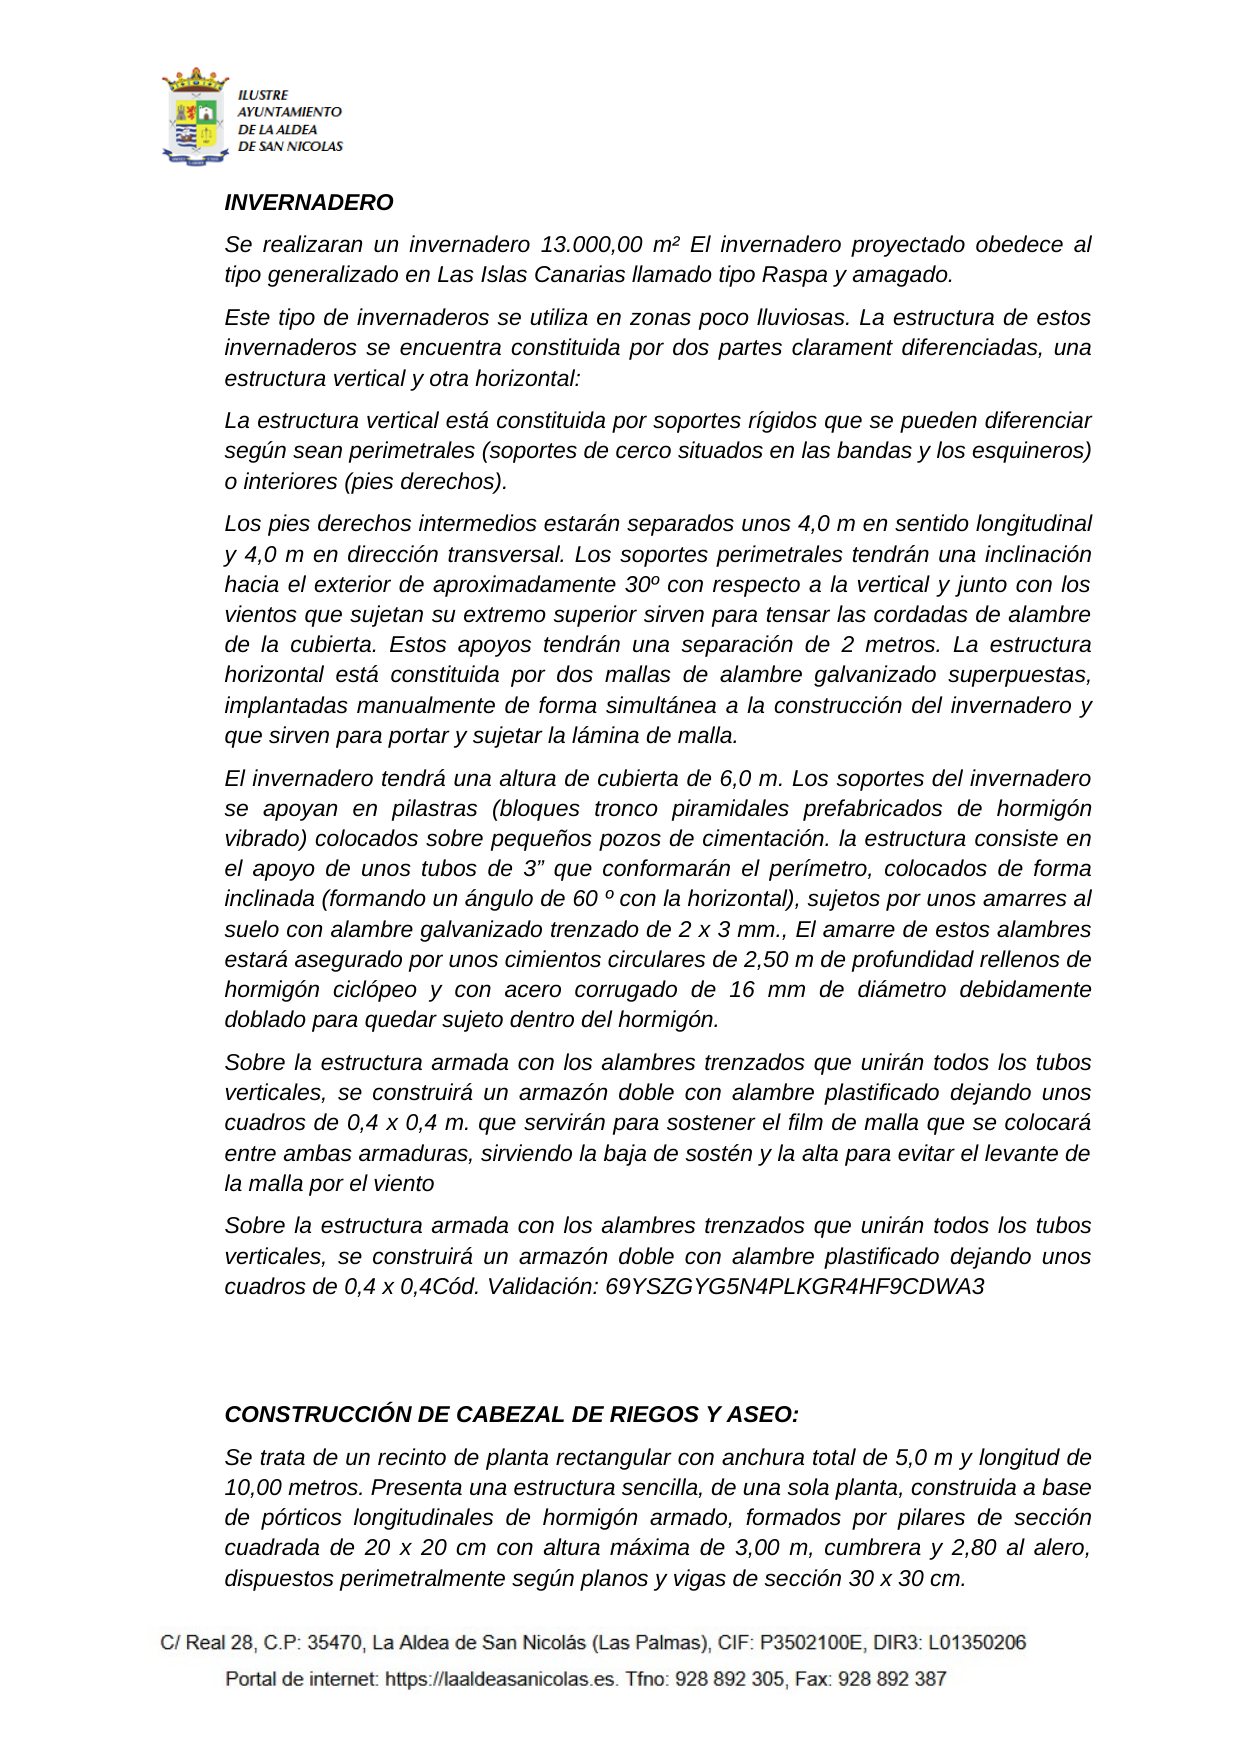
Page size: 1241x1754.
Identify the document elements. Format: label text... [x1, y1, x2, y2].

text La estructura vertical está constituida por soportes rígidos que se pueden diferenciar según sean perimetrales (soportes de cerco situados en las bandas y los esquineros) o interiores (pies derechos). [224, 407, 1093, 494]
text CONSTRUCCIÓN DE CABEZAL DE RIEGOS Y ASEO: [224, 1401, 1093, 1427]
text INVERNADERO [224, 188, 1093, 215]
text Sobre la estructura armada con los alambres trenzados que unirán todos los tubos verticales, se construirá un armazón doble con alambre plastificado dejando unos cuadros de 0,4 x 0,4 m. que servirán para sostener el film de malla que se colocará entre ambas armaduras, sirviendo la baja de sostén y la alta para evitar el levante de la malla por el viento [224, 1049, 1093, 1196]
text Este tipo de invernaderos se utiliza en zonas poco lluviosas. La estructura de estos invernaderos se encuentra constituida por dos partes clarament diferenciadas, una estructura vertical y otra horizontal: [224, 304, 1093, 391]
text Se trata de un recinto de planta rectangular con anchura total de 5,0 m y longitud de 10,00 metros. Presenta una estructura sencilla, de una sola planta, construida a base de pórticos longitudinales de hormigón armado, formados por pilares de sección cuadrada de 20 x 20 cm con altura máxima de 3,00 m, cumbrera y 2,80 al alero, dispuestos perimetralmente según planos y vigas de sección 30 x 30 cm. [224, 1444, 1093, 1591]
text Sobre la estructura armada con los alambres trenzados que unirán todos los tubos verticales, se construirá un armazón doble con alambre plastificado dejando unos cuadros de 0,4 x 0,4Cód. Validación: 69YSZGYG5N4PLKGR4HF9CDWA3 [224, 1212, 1093, 1299]
text Los pies derechos intermedios estarán separados unos 4,0 m en sentido longitudinal y 4,0 m en dirección transversal. Los soportes perimetrales tendrán una inclinación hacia el exterior de aproximadamente 30º con respecto a la vertical y junto con los vientos que sujetan su extremo superior sirven para tensar las cordadas de alambre de la cubierta. Estos apoyos tendrán una separación de 2 metros. La estructura horizontal está constituida por dos mallas de alambre galvanizado superpuestas, implantadas manualmente de forma simultánea a la construcción del invernadero y que sirven para portar y sujetar la lámina de malla. [224, 510, 1093, 748]
picture [148, 1626, 1033, 1695]
picture [148, 59, 359, 174]
text Se realizaran un invernadero 13.000,00 m² El invernadero proyectado obedece al tipo generalizado en Las Islas Canarias llamado tipo Raspa y amagado. [224, 231, 1093, 288]
text El invernadero tendrá una altura de cubierta de 6,0 m. Los soportes del invernadero se apoyan en pilastras (bloques tronco piramidales prefabricados de hormigón vibrado) colocados sobre pequeños pozos de cimentación. la estructura consiste en el apoyo de unos tubos de 3” que conformarán el perímetro, colocados de forma inclinada (formando un ángulo de 60 º con la horizontal), sujetos por unos amarres al suelo con alambre galvanizado trenzado de 2 x 3 mm., El amarre de estos alambres estará asegurado por unos cimientos circulares de 2,50 m de profundidad rellenos de hormigón ciclópeo y con acero corrugado de 16 mm de diámetro debidamente doblado para quedar sujeto dentro del hormigón. [224, 764, 1093, 1032]
